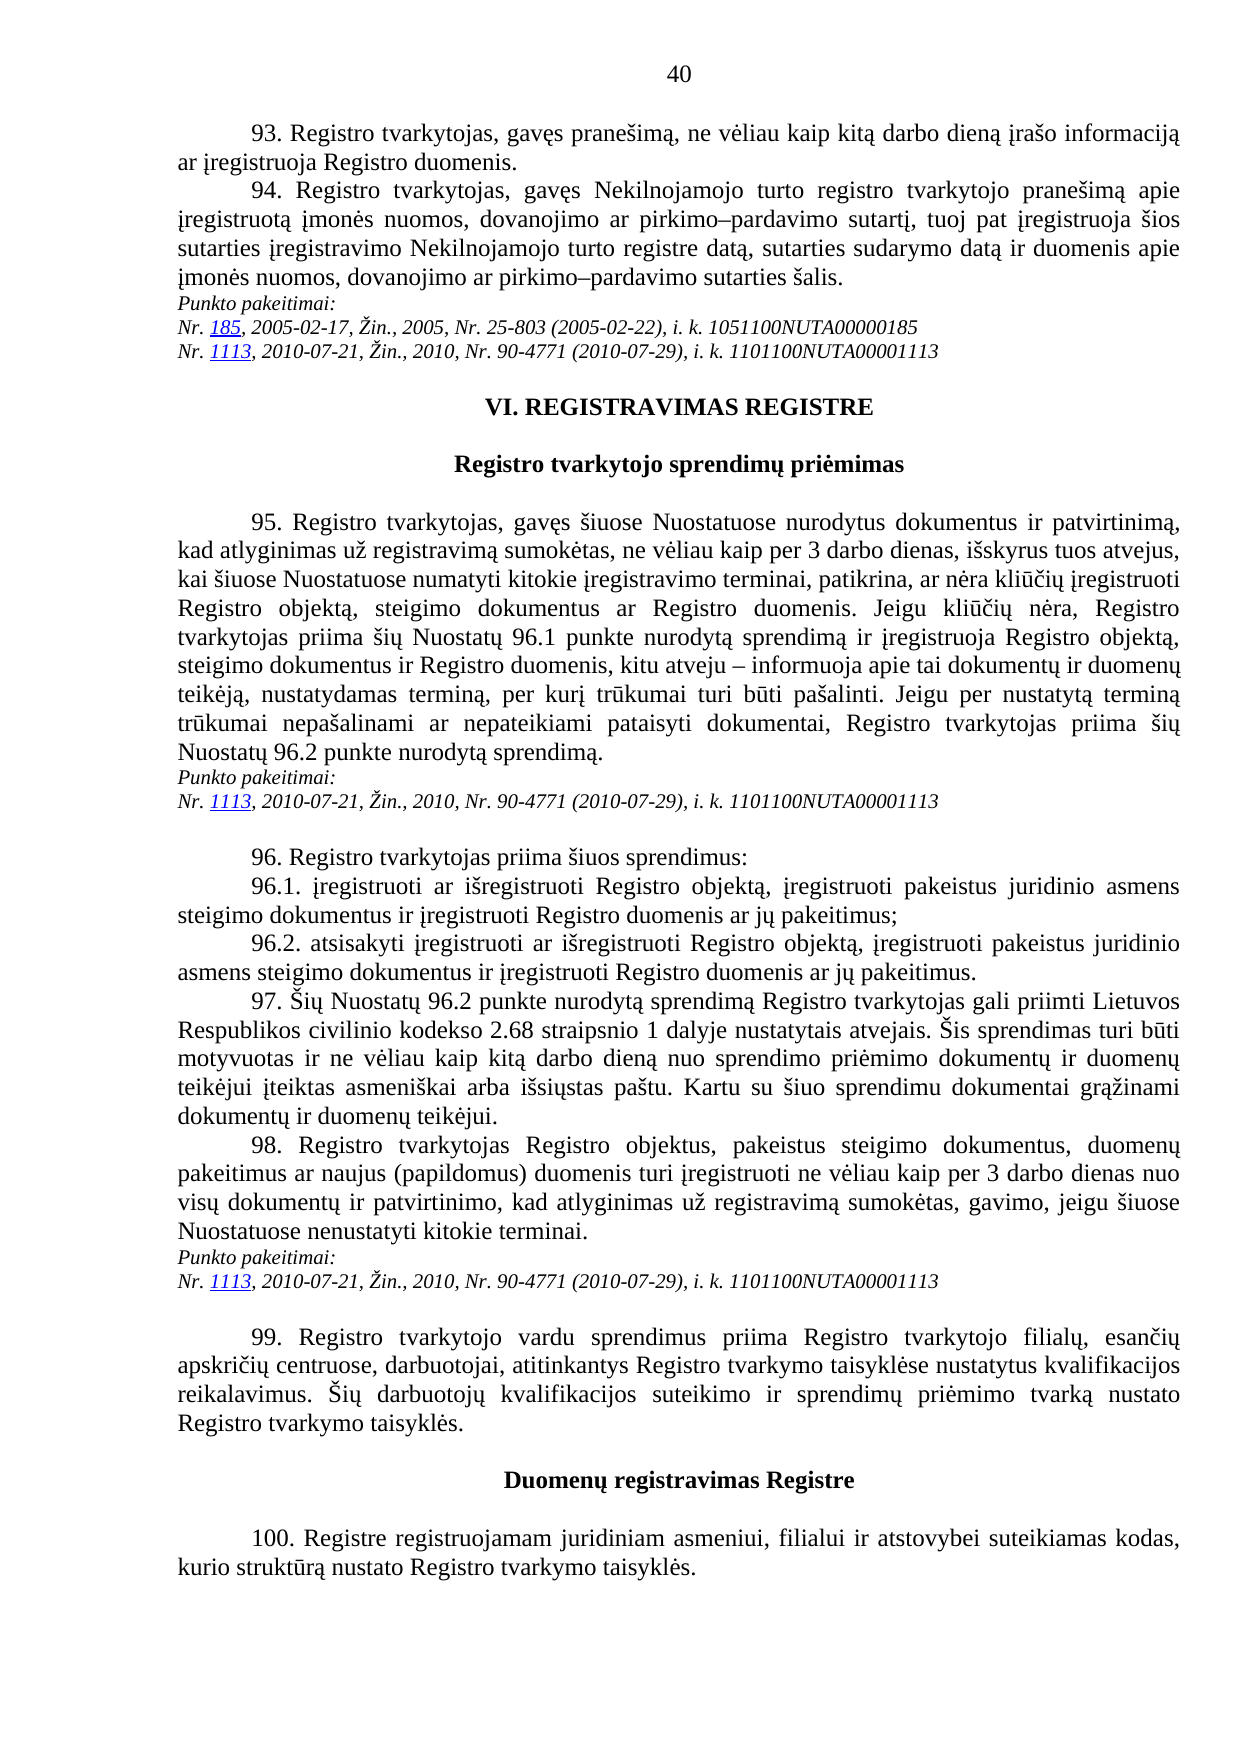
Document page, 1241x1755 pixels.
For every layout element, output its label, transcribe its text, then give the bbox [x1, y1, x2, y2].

text Nr. 1113, 2010-07-21, Žin., 2010, Nr. 90-4771 (2010-07-29), i. k. 1101100NUTA00001113 [177, 789, 1181, 813]
text 100. Registre registruojamam juridiniam asmeniui, filialui ir atstovybei suteikiamas kodas, kurio struktūrą nustato Registro tvarkymo taisyklės. [177, 1523, 1181, 1580]
text VI. REGISTRAVIMAS REGISTRE [177, 392, 1181, 420]
text 96. Registro tvarkytojas priima šiuos sprendimus: [177, 842, 1181, 871]
text 96.2. atsisakyti įregistruoti ar išregistruoti Registro objektą, įregistruoti pakeistus juridinio asmens steigimo dokumentus ir įregistruoti Registro duomenis ar jų pakeitimus. [177, 928, 1181, 986]
text Nr. 1113, 2010-07-21, Žin., 2010, Nr. 90-4771 (2010-07-29), i. k. 1101100NUTA00001113 [177, 339, 1181, 363]
text 93. Registro tvarkytojas, gavęs pranešimą, ne vėliau kaip kitą darbo dieną įrašo informaciją ar įregistruoja Registro duomenis. [177, 118, 1181, 176]
text Punkto pakeitimai: [177, 1245, 1181, 1269]
text Registro tvarkytojo sprendimų priėmimas [177, 449, 1181, 478]
text 98. Registro tvarkytojas Registro objektus, pakeistus steigimo dokumentus, duomenų pakeitimus ar naujus (papildomus) duomenis turi įregistruoti ne vėliau kaip per 3 darbo dienas nuo visų dokumentų ir patvirtinimo, kad atlyginimas už registravimą sumokėtas, gavimo, jeigu šiuose Nuostatuose nenustatyti kitokie terminai. [177, 1130, 1181, 1245]
text Punkto pakeitimai: [177, 291, 1181, 315]
text Punkto pakeitimai: [177, 765, 1181, 789]
text Nr. 185, 2005-02-17, Žin., 2005, Nr. 25-803 (2005-02-22), i. k. 1051100NUTA00000185 [177, 315, 1181, 339]
text 99. Registro tvarkytojo vardu sprendimus priima Registro tvarkytojo filialų, esančių apskričių centruose, darbuotojai, atitinkantys Registro tvarkymo taisyklėse nustatytus kvalifikacijos reikalavimus. Šių darbuotojų kvalifikacijos suteikimo ir sprendimų priėmimo tvarką nustato Registro tvarkymo taisyklės. [177, 1322, 1181, 1437]
text Nr. 1113, 2010-07-21, Žin., 2010, Nr. 90-4771 (2010-07-29), i. k. 1101100NUTA00001113 [177, 1269, 1181, 1293]
text Duomenų registravimas Registre [177, 1465, 1181, 1494]
text 95. Registro tvarkytojas, gavęs šiuose Nuostatuose nurodytus dokumentus ir patvirtinimą, kad atlyginimas už registravimą sumokėtas, ne vėliau kaip per 3 darbo dienas, išskyrus tuos atvejus, kai šiuose Nuostatuose numatyti kitokie įregistravimo terminai, patikrina, ar nėra kliūčių įregistruoti Registro objektą, steigimo dokumentus ar Registro duomenis. Jeigu kliūčių nėra, Registro tvarkytojas priima šių Nuostatų 96.1 punkte nurodytą sprendimą ir įregistruoja Registro objektą, steigimo dokumentus ir Registro duomenis, kitu atveju – informuoja apie tai dokumentų ir duomenų teikėją, nustatydamas terminą, per kurį trūkumai turi būti pašalinti. Jeigu per nustatytą terminą trūkumai nepašalinami ar nepateikiami pataisyti dokumentai, Registro tvarkytojas priima šių Nuostatų 96.2 punkte nurodytą sprendimą. [177, 507, 1181, 765]
text 94. Registro tvarkytojas, gavęs Nekilnojamojo turto registro tvarkytojo pranešimą apie įregistruotą įmonės nuomos, dovanojimo ar pirkimo–pardavimo sutartį, tuoj pat įregistruoja šios sutarties įregistravimo Nekilnojamojo turto registre datą, sutarties sudarymo datą ir duomenis apie įmonės nuomos, dovanojimo ar pirkimo–pardavimo sutarties šalis. [177, 176, 1181, 291]
text 96.1. įregistruoti ar išregistruoti Registro objektą, įregistruoti pakeistus juridinio asmens steigimo dokumentus ir įregistruoti Registro duomenis ar jų pakeitimus; [177, 871, 1181, 928]
text 97. Šių Nuostatų 96.2 punkte nurodytą sprendimą Registro tvarkytojas gali priimti Lietuvos Respublikos civilinio kodekso 2.68 straipsnio 1 dalyje nustatytais atvejais. Šis sprendimas turi būti motyvuotas ir ne vėliau kaip kitą darbo dieną nuo sprendimo priėmimo dokumentų ir duomenų teikėjui įteiktas asmeniškai arba išsiųstas paštu. Kartu su šiuo sprendimu dokumentai grąžinami dokumentų ir duomenų teikėjui. [177, 986, 1181, 1130]
